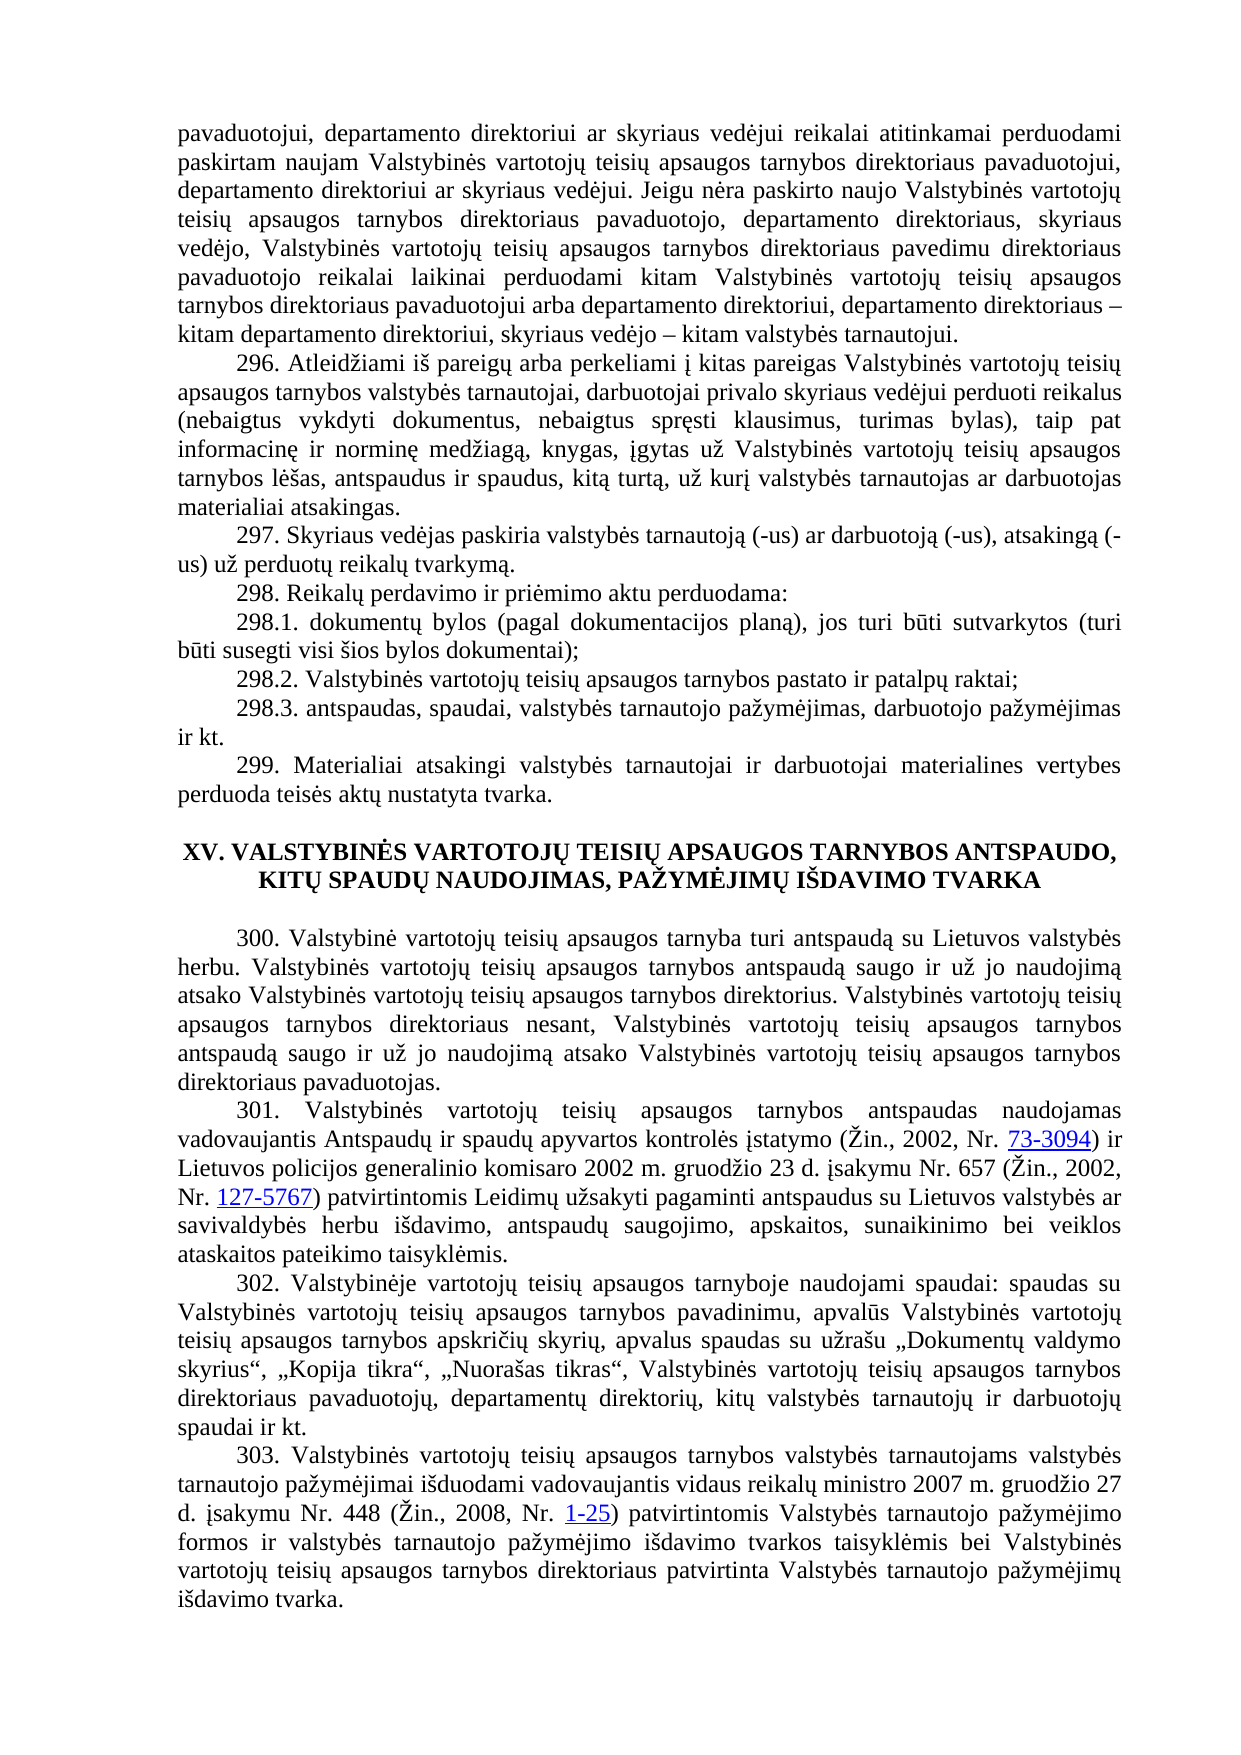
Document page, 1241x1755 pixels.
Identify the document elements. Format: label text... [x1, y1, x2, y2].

text 296. Atleidžiami iš pareigų arba perkeliami į kitas pareigas Valstybinės vartotojų teisių apsaugos tarnybos valstybės tarnautojai, darbuotojai privalo skyriaus vedėjui perduoti reikalus (nebaigtus vykdyti dokumentus, nebaigtus spręsti klausimus, turimas bylas), taip pat informacinę ir norminę medžiagą, knygas, įgytas už Valstybinės vartotojų teisių apsaugos tarnybos lėšas, antspaudus ir spaudus, kitą turtą, už kurį valstybės tarnautojas ar darbuotojas materialiai atsakingas. [177, 348, 1122, 521]
text 298.3. antspaudas, spaudai, valstybės tarnautojo pažymėjimas, darbuotojo pažymėjimas ir kt. [177, 693, 1122, 751]
text 302. Valstybinėje vartotojų teisių apsaugos tarnyboje naudojami spaudai: spaudas su Valstybinės vartotojų teisių apsaugos tarnybos pavadinimu, apvalūs Valstybinės vartotojų teisių apsaugos tarnybos apskričių skyrių, apvalus spaudas su užrašu „Dokumentų valdymo skyrius“, „Kopija tikra“, „Nuorašas tikras“, Valstybinės vartotojų teisių apsaugos tarnybos direktoriaus pavaduotojų, departamentų direktorių, kitų valstybės tarnautojų ir darbuotojų spaudai ir kt. [177, 1268, 1122, 1441]
text 301. Valstybinės vartotojų teisių apsaugos tarnybos antspaudas naudojamas vadovaujantis Antspaudų ir spaudų apyvartos kontrolės įstatymo (Žin., 2002, Nr. 73-3094) ir Lietuvos policijos generalinio komisaro 2002 m. gruodžio 23 d. įsakymu Nr. 657 (Žin., 2002, Nr. 127-5767) patvirtintomis Leidimų užsakyti pagaminti antspaudus su Lietuvos valstybės ar savivaldybės herbu išdavimo, antspaudų saugojimo, apskaitos, sunaikinimo bei veiklos ataskaitos pateikimo taisyklėmis. [177, 1096, 1122, 1268]
text 298.1. dokumentų bylos (pagal dokumentacijos planą), jos turi būti sutvarkytos (turi būti susegti visi šios bylos dokumentai); [177, 607, 1122, 664]
text 303. Valstybinės vartotojų teisių apsaugos tarnybos valstybės tarnautojams valstybės tarnautojo pažymėjimai išduodami vadovaujantis vidaus reikalų ministro 2007 m. gruodžio 27 d. įsakymu Nr. 448 (Žin., 2008, Nr. 1-25) patvirtintomis Valstybės tarnautojo pažymėjimo formos ir valstybės tarnautojo pažymėjimo išdavimo tvarkos taisyklėmis bei Valstybinės vartotojų teisių apsaugos tarnybos direktoriaus patvirtinta Valstybės tarnautojo pažymėjimų išdavimo tvarka. [177, 1441, 1122, 1613]
text 298.2. Valstybinės vartotojų teisių apsaugos tarnybos pastato ir patalpų raktai; [177, 664, 1122, 693]
text XV. VALSTYBINĖS VARTOTOJŲ TEISIŲ APSAUGOS TARNYBOS ANTSPAUDO, KITŲ SPAUDŲ NAUDOJIMAS, PAŽYMĖJIMŲ IŠDAVIMO TVARKA [177, 837, 1122, 894]
text 299. Materialiai atsakingi valstybės tarnautojai ir darbuotojai materialines vertybes perduoda teisės aktų nustatyta tvarka. [177, 751, 1122, 808]
text pavaduotojui, departamento direktoriui ar skyriaus vedėjui reikalai atitinkamai perduodami paskirtam naujam Valstybinės vartotojų teisių apsaugos tarnybos direktoriaus pavaduotojui, departamento direktoriui ar skyriaus vedėjui. Jeigu nėra paskirto naujo Valstybinės vartotojų teisių apsaugos tarnybos direktoriaus pavaduotojo, departamento direktoriaus, skyriaus vedėjo, Valstybinės vartotojų teisių apsaugos tarnybos direktoriaus pavedimu direktoriaus pavaduotojo reikalai laikinai perduodami kitam Valstybinės vartotojų teisių apsaugos tarnybos direktoriaus pavaduotojui arba departamento direktoriui, departamento direktoriaus – kitam departamento direktoriui, skyriaus vedėjo – kitam valstybės tarnautojui. [177, 118, 1122, 348]
text 297. Skyriaus vedėjas paskiria valstybės tarnautoją (-us) ar darbuotoją (-us), atsakingą (-us) už perduotų reikalų tvarkymą. [177, 521, 1122, 578]
text 298. Reikalų perdavimo ir priėmimo aktu perduodama: [177, 578, 1122, 607]
text 300. Valstybinė vartotojų teisių apsaugos tarnyba turi antspaudą su Lietuvos valstybės herbu. Valstybinės vartotojų teisių apsaugos tarnybos antspaudą saugo ir už jo naudojimą atsako Valstybinės vartotojų teisių apsaugos tarnybos direktorius. Valstybinės vartotojų teisių apsaugos tarnybos direktoriaus nesant, Valstybinės vartotojų teisių apsaugos tarnybos antspaudą saugo ir už jo naudojimą atsako Valstybinės vartotojų teisių apsaugos tarnybos direktoriaus pavaduotojas. [177, 923, 1122, 1096]
